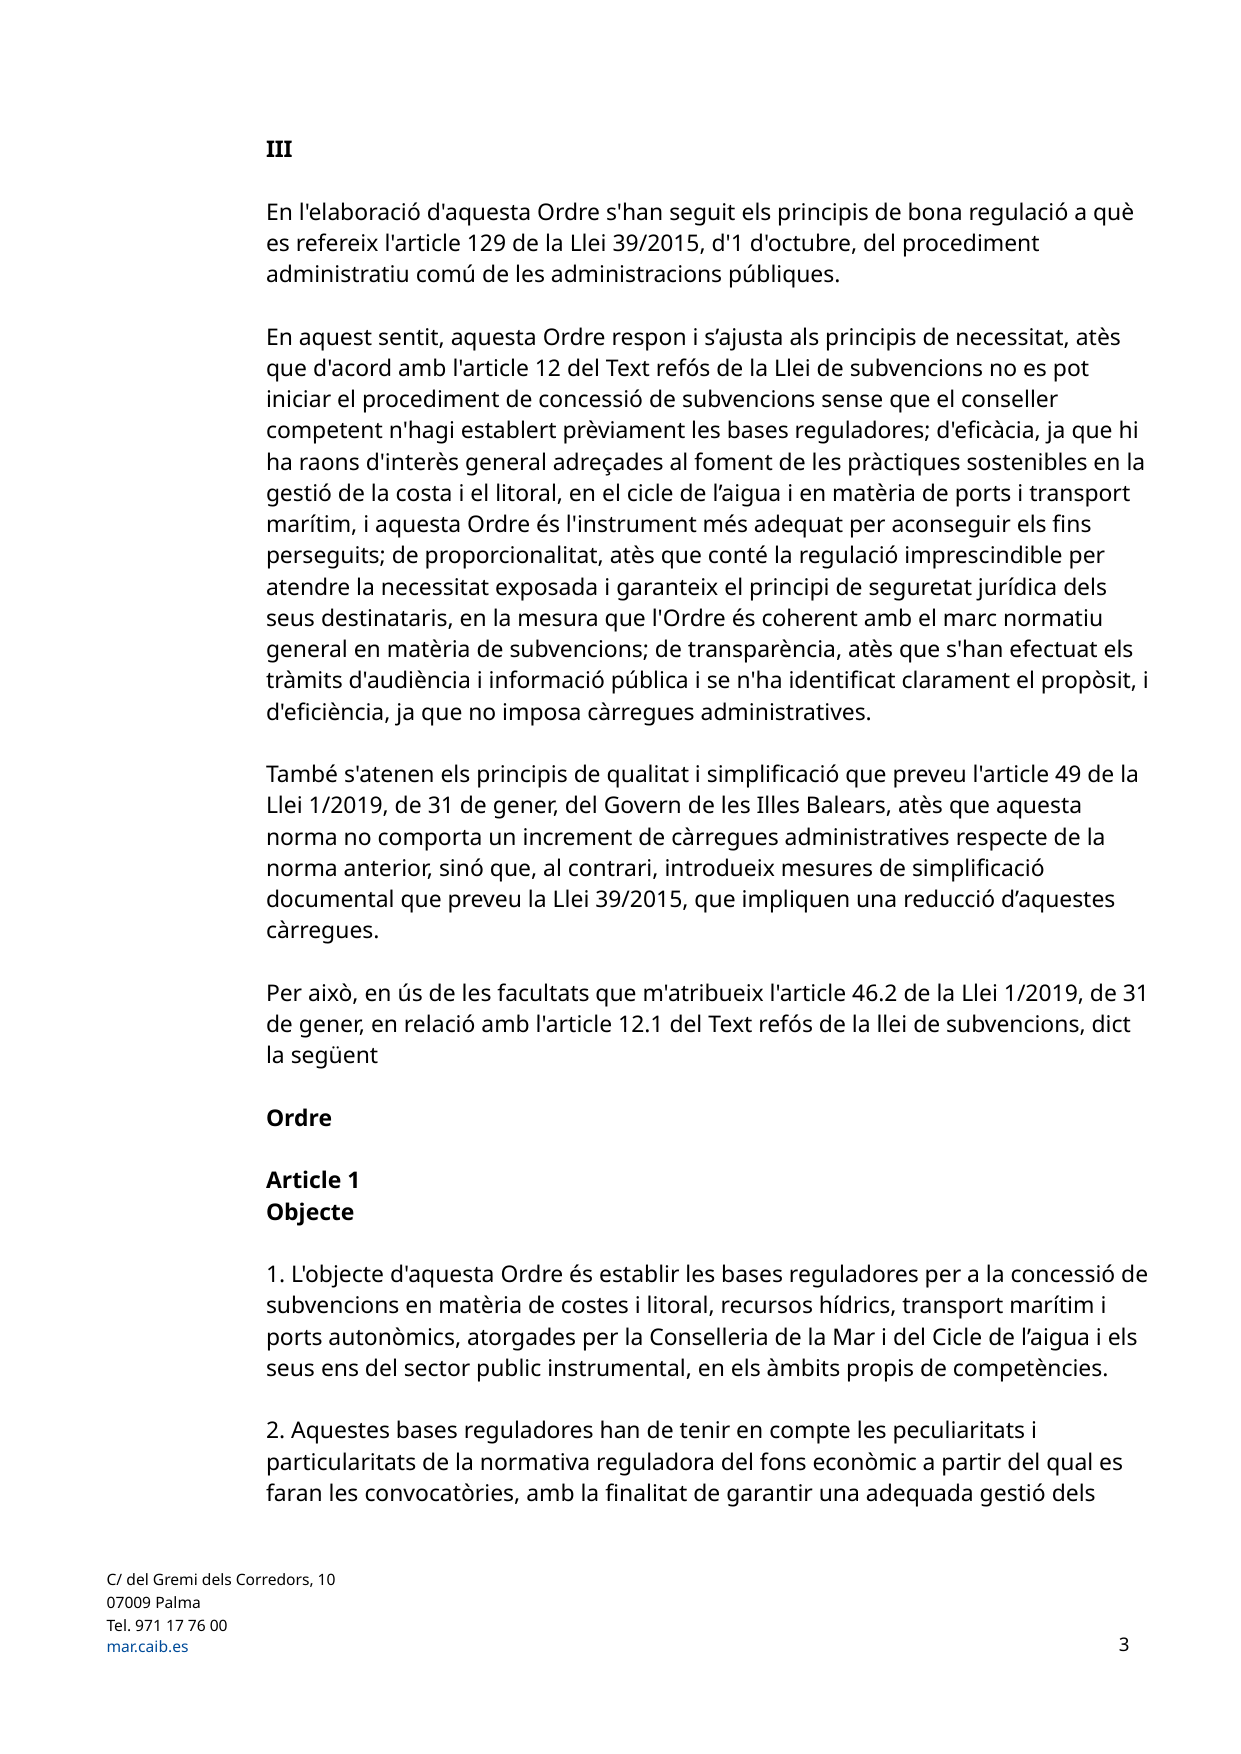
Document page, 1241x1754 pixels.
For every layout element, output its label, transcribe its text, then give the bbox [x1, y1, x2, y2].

text Article 1 [266, 1164, 1152, 1195]
text Ordre [266, 1102, 1152, 1133]
text Per això, en ús de les facultats que m'atribueix l'article 46.2 de la Llei 1/2019, de 31 de gener, en relació amb l'article 12.1 del Text refós de la llei de subvencions, dict la següent [266, 977, 1152, 1070]
text 2. Aquestes bases reguladores han de tenir en compte les peculiaritats i particularitats de la normativa reguladora del fons econòmic a partir del qual es faran les convocatòries, amb la finalitat de garantir una adequada gestió dels [266, 1414, 1152, 1508]
text III [266, 133, 1152, 164]
text En l'elaboració d'aquesta Ordre s'han seguit els principis de bona regulació a què es refereix l'article 129 de la Llei 39/2015, d'1 d'octubre, del procediment administratiu comú de les administracions públiques. [266, 195, 1152, 289]
text També s'atenen els principis de qualitat i simplificació que preveu l'article 49 de la Llei 1/2019, de 31 de gener, del Govern de les Illes Balears, atès que aquesta norma no comporta un increment de càrregues administratives respecte de la norma anterior, sinó que, al contrari, introdueix mesures de simplificació documental que preveu la Llei 39/2015, que impliquen una reducció d’aquestes càrregues. [266, 758, 1152, 945]
text Objecte [266, 1195, 1152, 1227]
text En aquest sentit, aquesta Ordre respon i s’ajusta als principis de necessitat, atès que d'acord amb l'article 12 del Text refós de la Llei de subvencions no es pot iniciar el procediment de concessió de subvencions sense que el conseller competent n'hagi establert prèviament les bases reguladores; d'eficàcia, ja que hi ha raons d'interès general adreçades al foment de les pràctiques sostenibles en la gestió de la costa i el litoral, en el cicle de l’aigua i en matèria de ports i transport marítim, i aquesta Ordre és l'instrument més adequat per aconseguir els fins perseguits; de proporcionalitat, atès que conté la regulació imprescindible per atendre la necessitat exposada i garanteix el principi de seguretat jurídica dels seus destinataris, en la mesura que l'Ordre és coherent amb el marc normatiu general en matèria de subvencions; de transparència, atès que s'han efectuat els tràmits d'audiència i informació pública i se n'ha identificat clarament el propòsit, i d'eficiència, ja que no imposa càrregues administratives. [266, 320, 1152, 727]
text 1. L'objecte d'aquesta Ordre és establir les bases reguladores per a la concessió de subvencions en matèria de costes i litoral, recursos hídrics, transport marítim i ports autonòmics, atorgades per la Conselleria de la Mar i del Cicle de l’aigua i els seus ens del sector public instrumental, en els àmbits propis de competències. [266, 1258, 1152, 1383]
